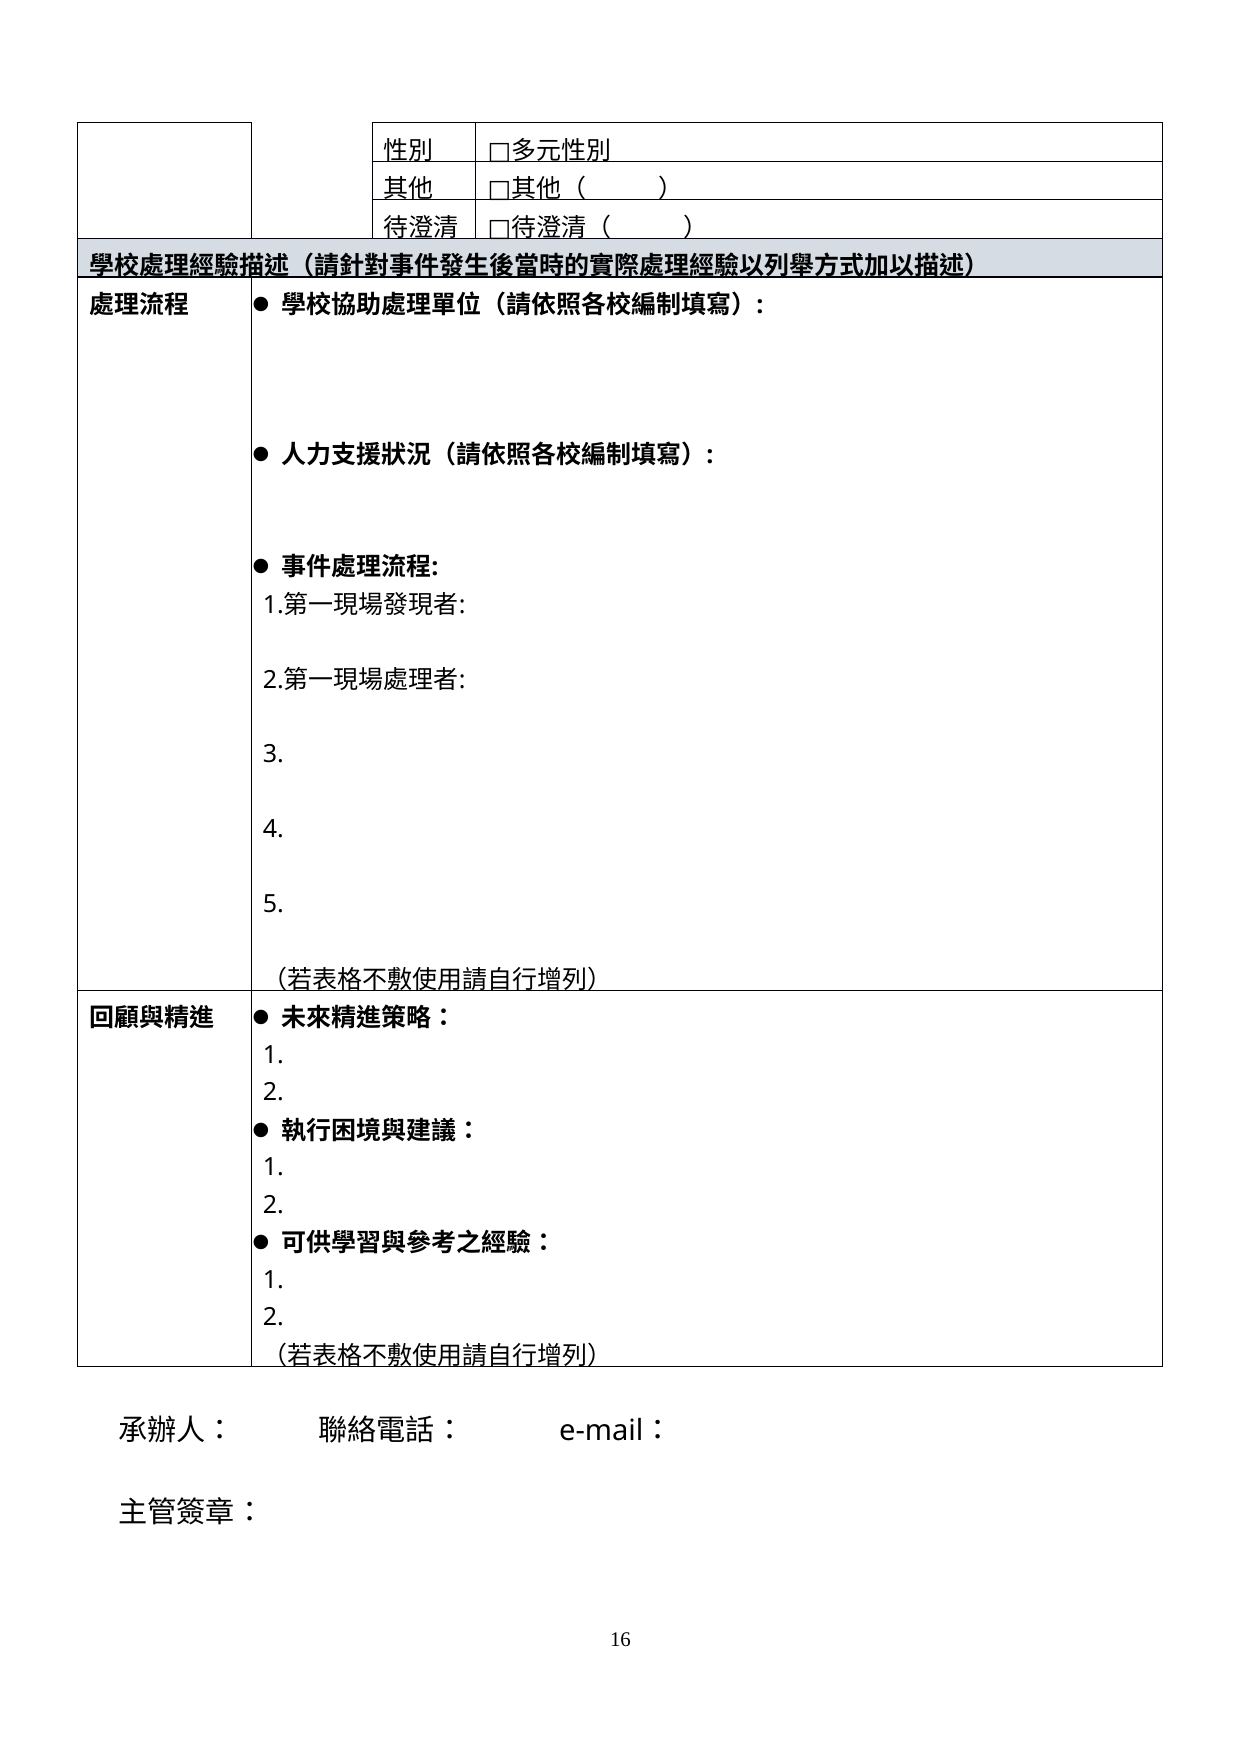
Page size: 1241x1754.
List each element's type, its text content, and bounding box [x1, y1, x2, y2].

table_cell □多元性別 [476, 123, 1162, 161]
table_cell 待澄清 [373, 200, 475, 238]
table_cell □待澄清（ ） [476, 200, 1162, 238]
table_cell 回顧與精進 [78, 991, 251, 1366]
table_cell 其他 [373, 162, 475, 199]
table_cell 學校處理經驗描述（請針對事件發生後當時的實際處理經驗以列舉方式加以描述） [78, 239, 1162, 276]
table_cell 未來精進策略： 1. 2. 執行困境與建議： 1. 2. 可供學習與參考之經驗： 1. 2. （若表格不敷使用請自行增列） [252, 991, 1162, 1366]
table_cell 性別 [373, 123, 475, 161]
text 主管簽章： [118, 1489, 1122, 1531]
table_cell 處理流程 [78, 278, 251, 990]
text 承辦人： 聯絡電話： e-mail： [118, 1407, 1122, 1449]
table_cell [252, 122, 372, 161]
table_cell □其他（ ） [476, 162, 1162, 199]
table_cell [252, 161, 372, 199]
table_cell [78, 123, 251, 238]
table_cell [252, 199, 372, 238]
table_cell 學校協助處理單位（請依照各校編制填寫）: 人力支援狀況（請依照各校編制填寫）: 事件處理流程: 1.第一現場發現者: 2.第一現場處理者: 3. 4. 5. （若表格不敷使用請自行增列） [252, 278, 1162, 990]
